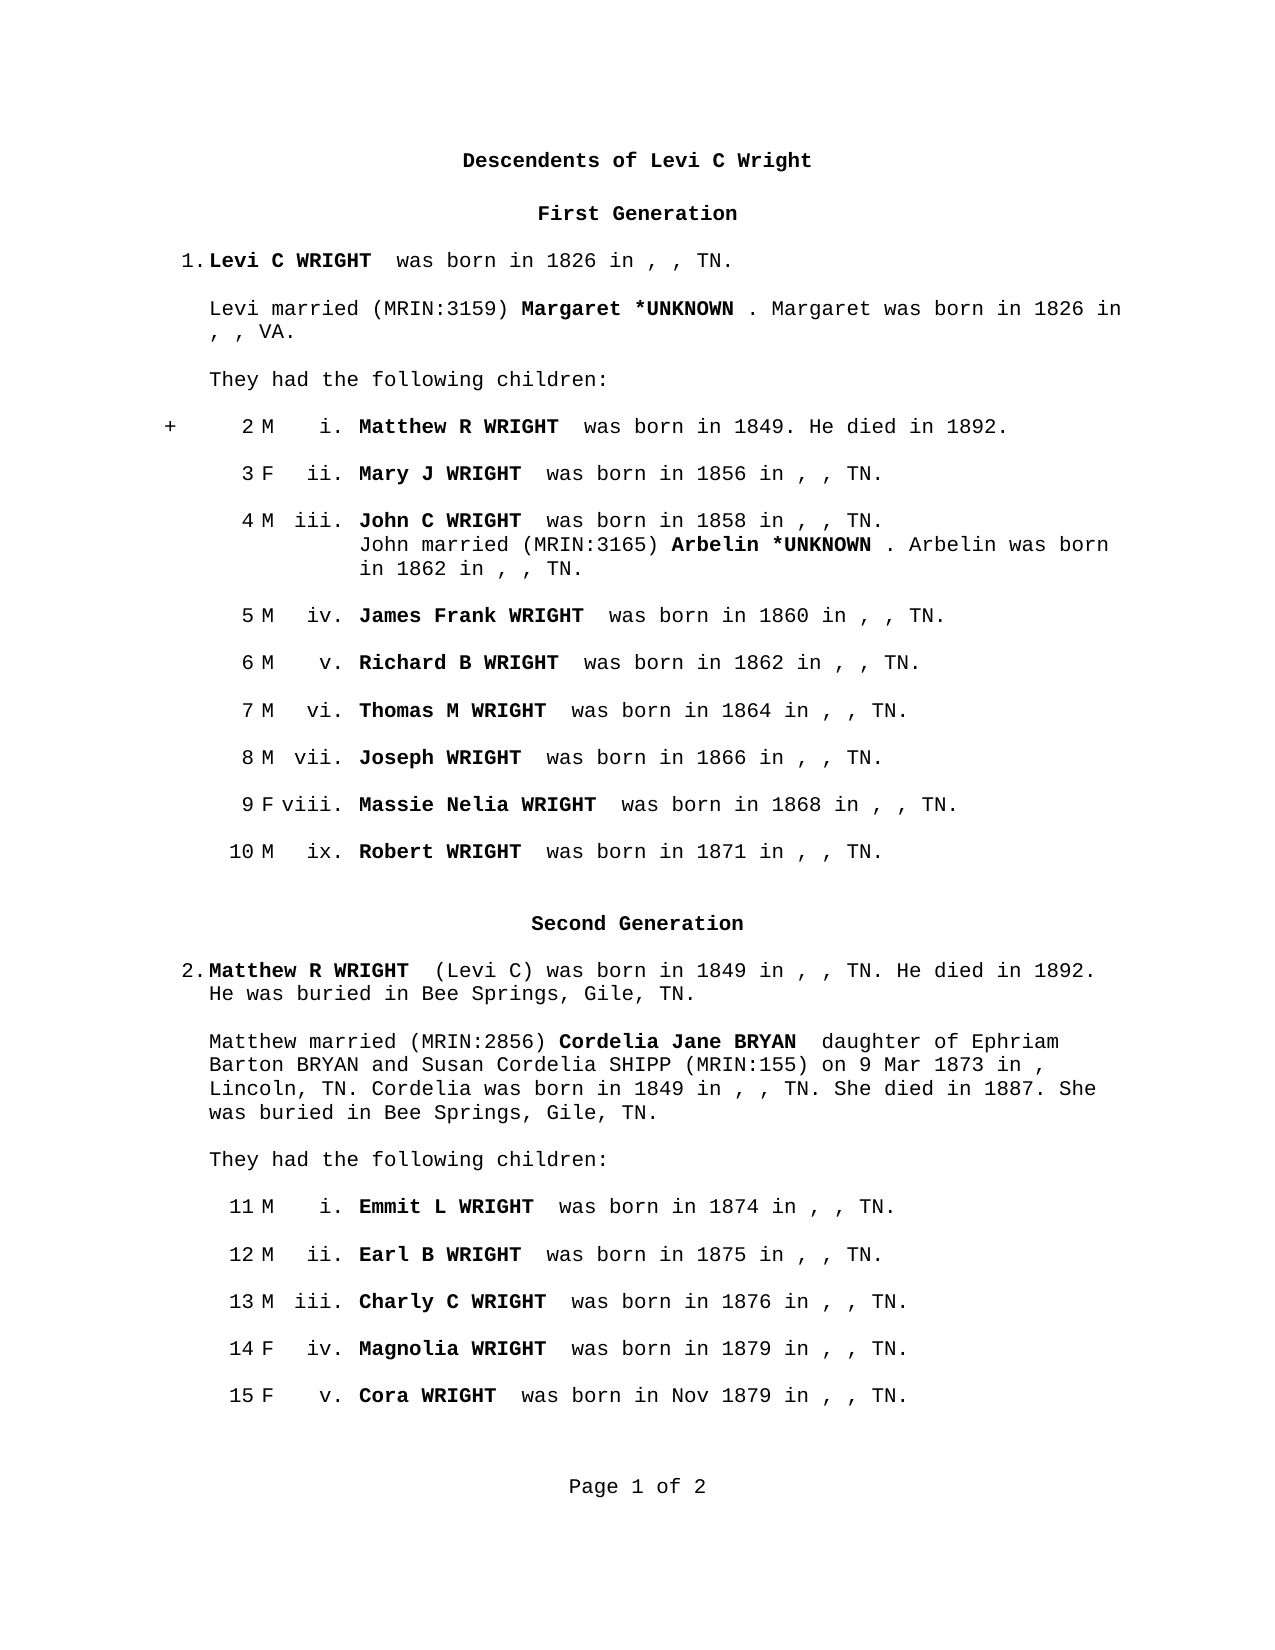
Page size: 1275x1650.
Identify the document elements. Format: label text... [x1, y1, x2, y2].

text 6 M v. Richard B WRIGHT was born in 1862 in , , TN. [150, 652, 1125, 676]
text John married (MRIN:3165) Arbelin *UNKNOWN . Arbelin was born in 1862 in , , TN. [359, 534, 1125, 581]
text They had the following children: [209, 1149, 1125, 1173]
text Matthew married (MRIN:2856) Cordelia Jane BRYAN daughter of Ephriam Barton BRYAN and Susan Cordelia SHIPP (MRIN:155) on 9 Mar 1873 in , Lincoln, TN. Cordelia was born in 1849 in , , TN. She died in 1887. She was buried in Bee Springs, Gile, TN. [209, 1031, 1125, 1125]
text 13 M iii. Charly C WRIGHT was born in 1876 in , , TN. [150, 1291, 1125, 1314]
text + 2 M i. Matthew R WRIGHT was born in 1849. He died in 1892. [164, 416, 1125, 439]
text 15 F v. Cora WRIGHT was born in Nov 1879 in , , TN. [150, 1385, 1125, 1409]
text 7 M vi. Thomas M WRIGHT was born in 1864 in , , TN. [150, 700, 1125, 723]
text 2. Matthew R WRIGHT (Levi C) was born in 1849 in , , TN. He died in 1892. He was buried in Bee Springs, Gile, TN. [150, 960, 1125, 1007]
text They had the following children: [209, 369, 1125, 392]
text 3 F ii. Mary J WRIGHT was born in 1856 in , , TN. [150, 463, 1125, 487]
text First Generation [150, 203, 1125, 227]
text 12 M ii. Earl B WRIGHT was born in 1875 in , , TN. [150, 1243, 1125, 1267]
text 8 M vii. Joseph WRIGHT was born in 1866 in , , TN. [150, 747, 1125, 771]
text 10 M ix. Robert WRIGHT was born in 1871 in , , TN. [150, 842, 1125, 865]
text 9 F viii. Massie Nelia WRIGHT was born in 1868 in , , TN. [150, 794, 1125, 818]
text 5 M iv. James Frank WRIGHT was born in 1860 in , , TN. [150, 605, 1125, 629]
text 11 M i. Emmit L WRIGHT was born in 1874 in , , TN. [150, 1196, 1125, 1220]
text 14 F iv. Magnolia WRIGHT was born in 1879 in , , TN. [150, 1338, 1125, 1362]
text 4 M iii. John C WRIGHT was born in 1858 in , , TN. [150, 511, 1125, 534]
text Levi married (MRIN:3159) Margaret *UNKNOWN . Margaret was born in 1826 in , , VA. [209, 298, 1125, 345]
text Second Generation [150, 912, 1125, 936]
text 1. Levi C WRIGHT was born in 1826 in , , TN. [150, 250, 1125, 274]
